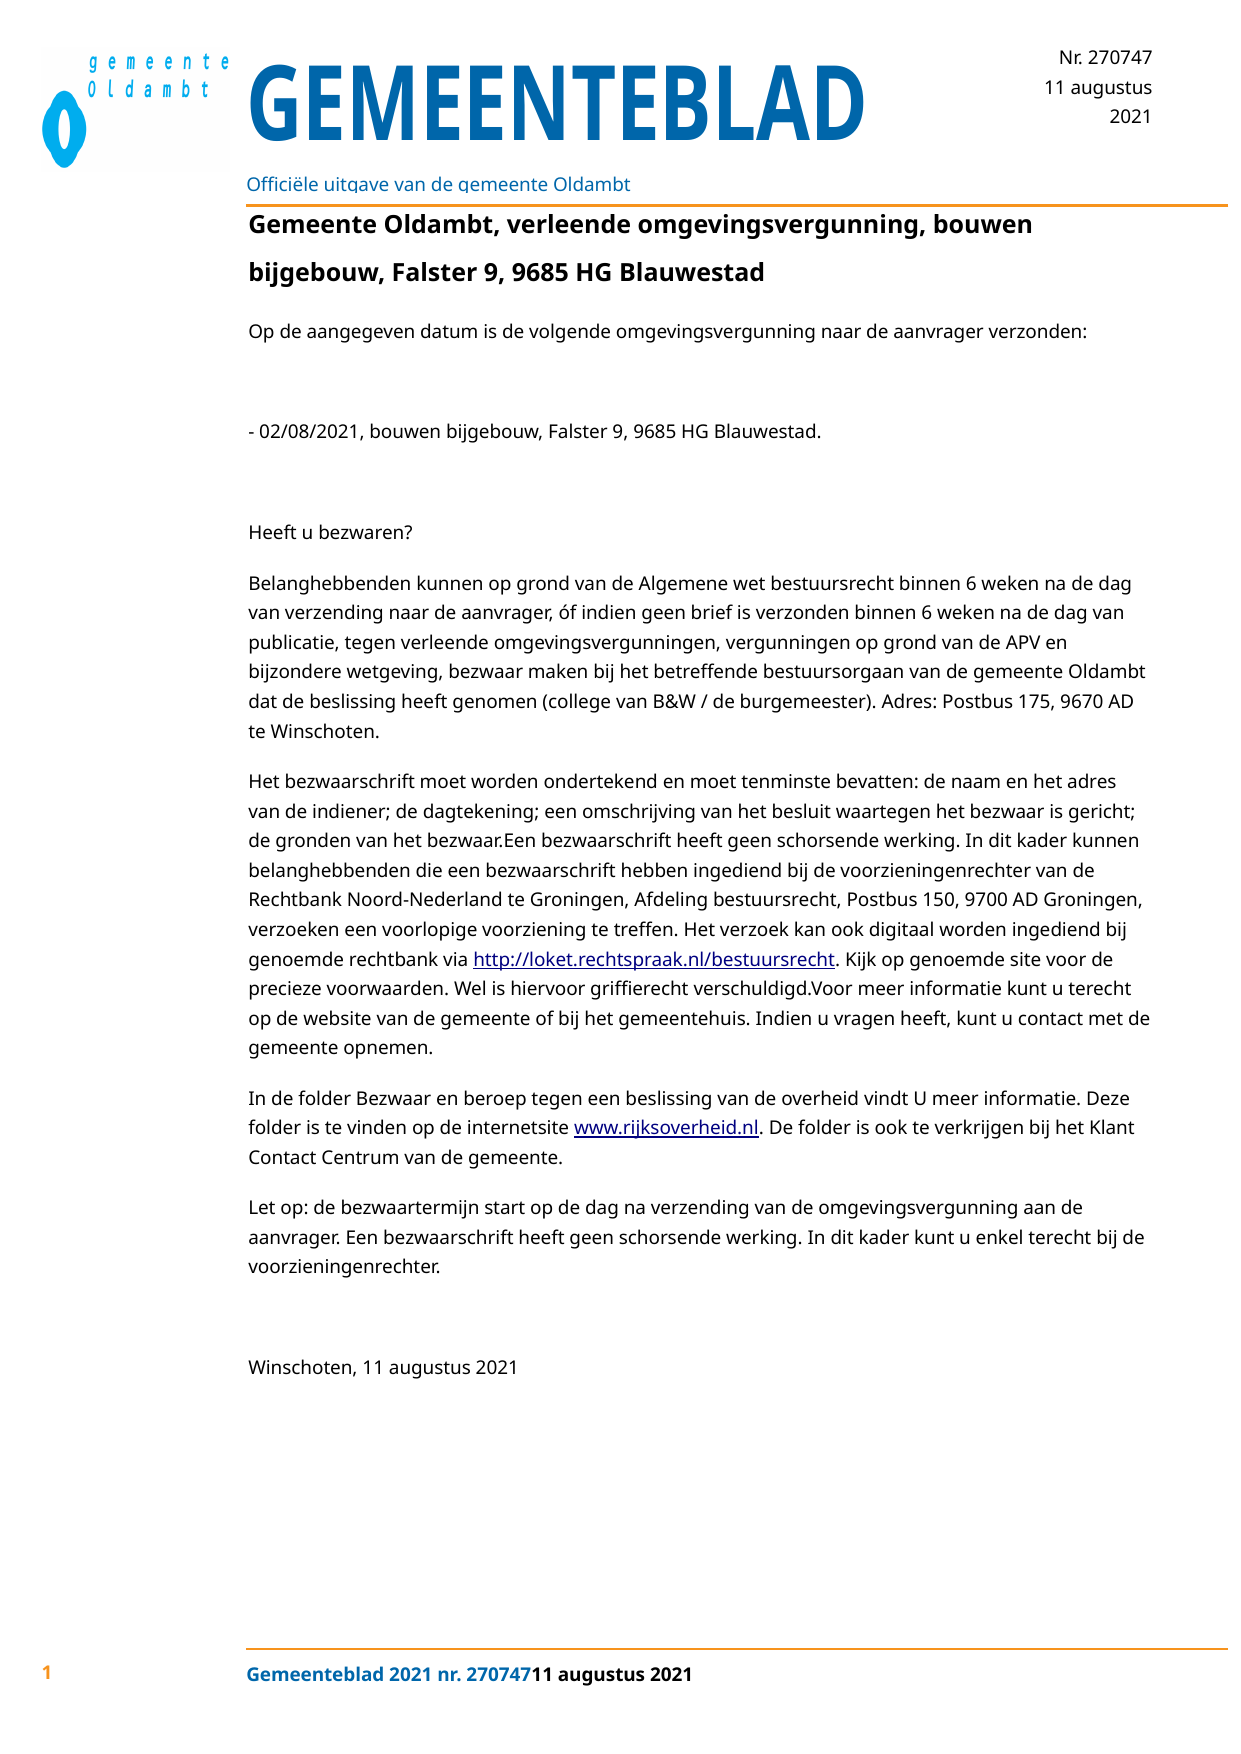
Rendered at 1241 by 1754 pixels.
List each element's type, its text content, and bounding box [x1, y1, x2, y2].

text Op de aangegeven datum is de volgende omgevingsvergunning naar de aanvrager verzonden: [248, 318, 1152, 344]
text Het bezwaarschrift moet worden ondertekend en moet tenminste bevatten: de naam en het adres van de indiener; de dagtekening; een omschrijving van het besluit waartegen het bezwaar is gericht; de gronden van het bezwaar.Een bezwaarschrift heeft geen schorsende werking. In dit kader kunnen belanghebbenden die een bezwaarschrift hebben ingediend bij de voorzieningenrechter van de Rechtbank Noord-Nederland te Groningen, Afdeling bestuursrecht, Postbus 150, 9700 AD Groningen, verzoeken een voorlopige voorziening te treffen. Het verzoek kan ook digitaal worden ingediend bij genoemde rechtbank via http://loket.rechtspraak.nl/bestuursrecht. Kijk op genoemde site voor de precieze voorwaarden. Wel is hiervoor griffierecht verschuldigd.Voor meer informatie kunt u terecht op de website van de gemeente of bij het gemeentehuis. Indien u vragen heeft, kunt u contact met de gemeente opnemen. [248, 768, 1152, 1060]
text Belanghebbenden kunnen op grond van de Algemene wet bestuursrecht binnen 6 weken na de dag van verzending naar de aanvrager, óf indien geen brief is verzonden binnen 6 weken na de dag van publicatie, tegen verleende omgevingsvergunningen, vergunningen op grond van de APV en bijzondere wetgeving, bezwaar maken bij het betreffende bestuursorgaan van de gemeente Oldambt dat de beslissing heeft genomen (college van B&W / de burgemeester). Adres: Postbus 175, 9670 AD te Winschoten. [248, 570, 1152, 744]
text Heeft u bezwaren? [248, 519, 1152, 545]
text Gemeente Oldambt, verleende omgevingsvergunning, bouwen bijgebouw, Falster 9, 9685 HG Blauwestad [248, 207, 1152, 288]
text Winschoten, 11 augustus 2021 [248, 1354, 1152, 1380]
text In de folder Bezwaar en beroep tegen een beslissing van de overheid vindt U meer informatie. Deze folder is te vinden op de internetsite www.rijksoverheid.nl. De folder is ook te verkrijgen bij het Klant Contact Centrum van de gemeente. [248, 1085, 1152, 1170]
picture [41, 47, 231, 172]
text - 02/08/2021, bouwen bijgebouw, Falster 9, 9685 HG Blauwestad. [248, 419, 1152, 444]
text Let op: de bezwaartermijn start op de dag na verzending van de omgevingsvergunning aan de aanvrager. Een bezwaarschrift heeft geen schorsende werking. In dit kader kunt u enkel terecht bij de voorzieningenrechter. [248, 1194, 1152, 1279]
